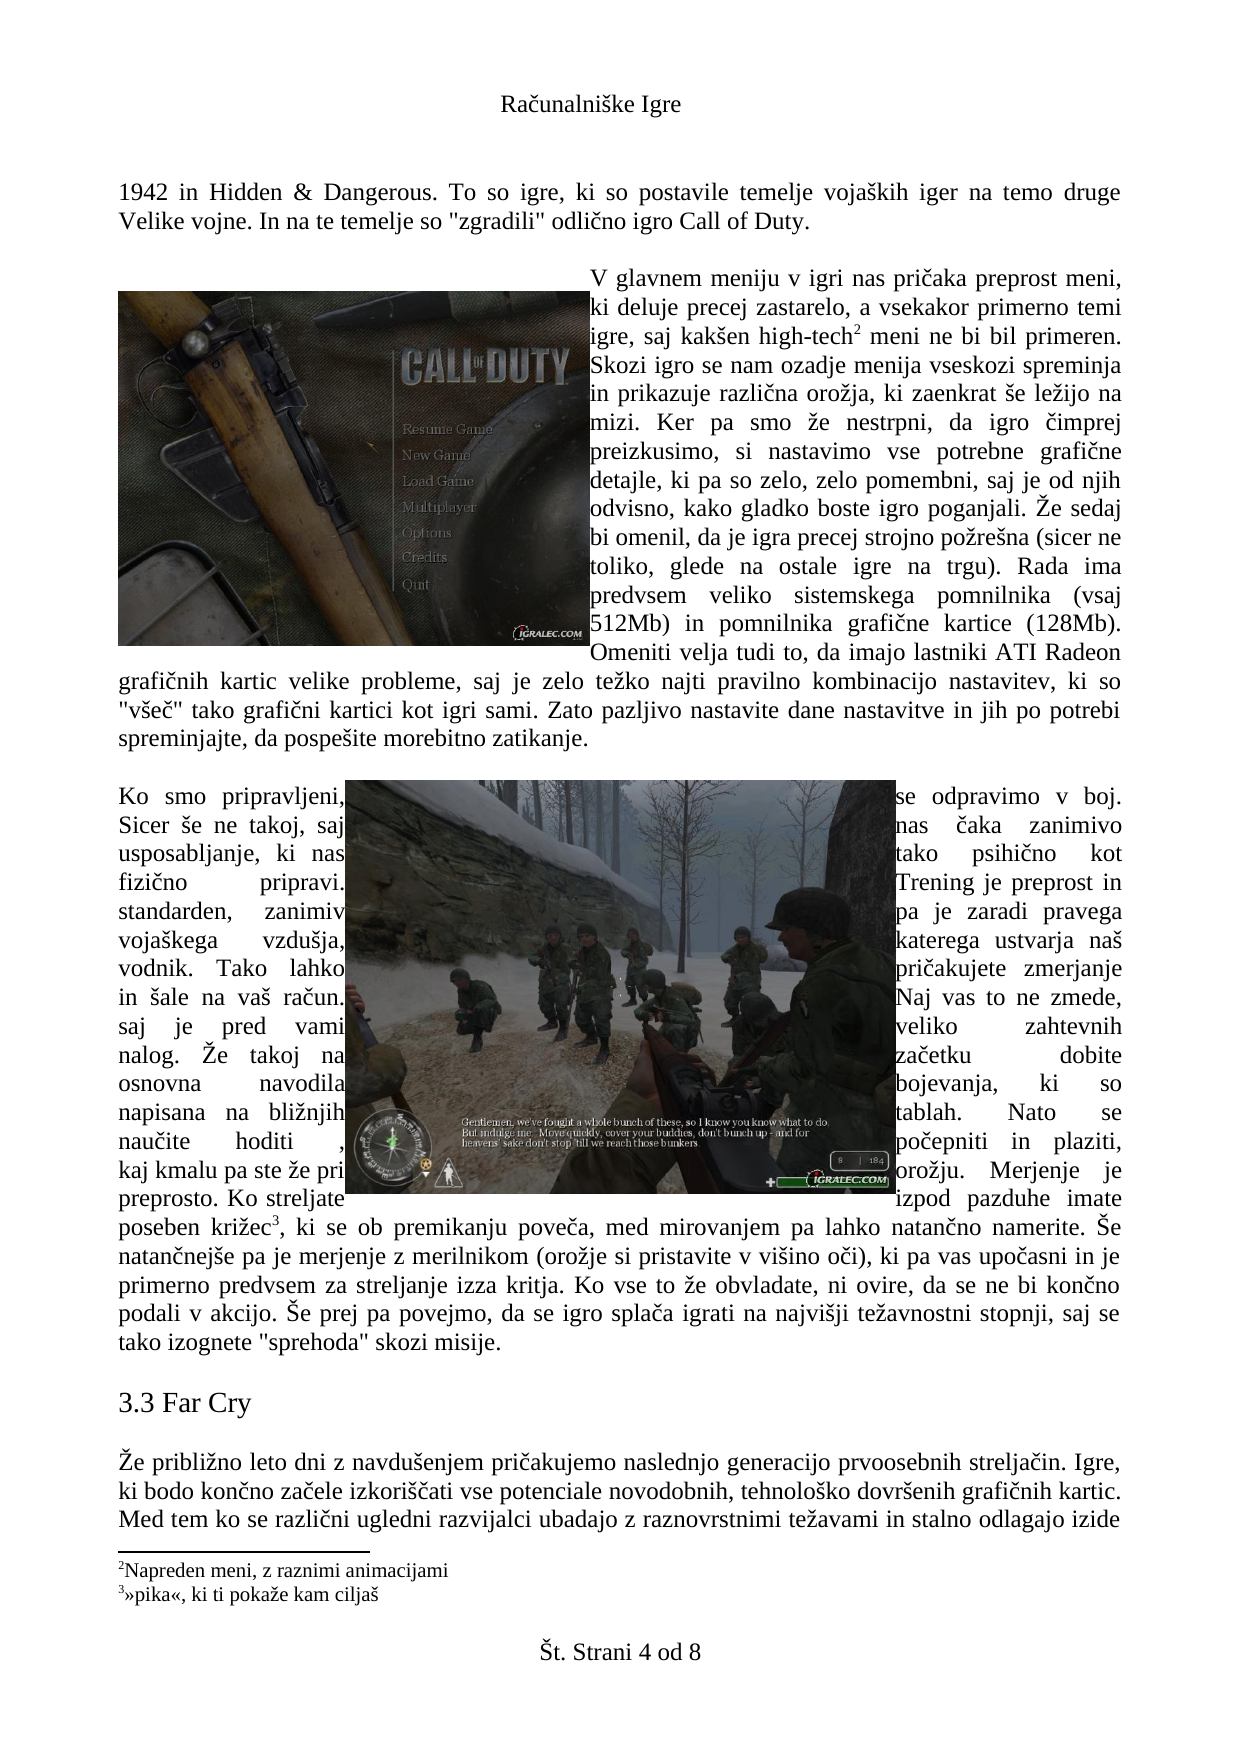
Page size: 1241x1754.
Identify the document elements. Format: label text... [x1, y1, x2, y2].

text Napreden meni, z raznimi animacijami [118, 1558, 1122, 1582]
text 3.3 Far Cry [118, 1385, 1122, 1418]
picture [118, 291, 590, 646]
text Že približno leto dni z navdušenjem pričakujemo naslednjo generacijo prvoosebnih streljačin. Igre, ki bodo končno začele izkoriščati vse potenciale novodobnih, tehnološko dovršenih grafičnih kartic. Med tem ko se različni ugledni razvijalci ubadajo z raznovrstnimi težavami in stalno odlagajo izide [118, 1447, 1122, 1533]
text 1942 in Hidden & Dangerous. To so igre, ki so postavile temelje vojaških iger na temo druge Velike vojne. In na te temelje so "zgradili" odlično igro Call of Duty. [118, 177, 1122, 235]
picture [345, 780, 896, 1194]
text »pika«, ki ti pokaže kam ciljaš [118, 1582, 1122, 1606]
text V glavnem meniju v igri nas pričaka preprost meni, ki deluje precej zastarelo, a vsekakor primerno temi igre, saj kakšen high-tech meni ne bi bil primeren. Skozi igro se nam ozadje menija vseskozi spreminja in prikazuje različna orožja, ki zaenkrat še ležijo na mizi. Ker pa smo že nestrpni, da igro čimprej preizkusimo, si nastavimo vse potrebne grafične detajle, ki pa so zelo, zelo pomembni, saj je od njih odvisno, kako gladko boste igro poganjali. Že sedaj bi omenil, da je igra precej strojno požrešna (sicer ne toliko, glede na ostale igre na trgu). Rada ima predvsem veliko sistemskega pomnilnika (vsaj 512Mb) in pomnilnika grafične kartice (128Mb). Omeniti velja tudi to, da imajo lastniki ATI Radeon grafičnih kartic velike probleme, saj je zelo težko najti pravilno kombinacijo nastavitev, ki so "všeč" tako grafični kartici kot igri sami. Zato pazljivo nastavite dane nastavitve in jih po potrebi spreminjajte, da pospešite morebitno zatikanje. [118, 263, 1122, 752]
text Ko smo pripravljeni, se odpravimo v boj. Sicer še ne takoj, saj nas čaka zanimivo usposabljanje, ki nas tako psihično kot fizično pripravi. Trening je preprost in standarden, zanimiv pa je zaradi pravega vojaškega vzdušja, katerega ustvarja naš vodnik. Tako lahko pričakujete zmerjanje in šale na vaš račun. Naj vas to ne zmede, saj je pred vami veliko zahtevnih nalog. Že takoj na začetku dobite osnovna navodila bojevanja, ki so napisana na bližnjih tablah. Nato se naučite hoditi , počepniti in plaziti, kaj kmalu pa ste že pri orožju. Merjenje je preprosto. Ko streljate izpod pazduhe imate poseben križec, ki se ob premikanju poveča, med mirovanjem pa lahko natančno namerite. Še natančnejše pa je merjenje z merilnikom (orožje si pristavite v višino oči), ki pa vas upočasni in je primerno predvsem za streljanje izza kritja. Ko vse to že obvladate, ni ovire, da se ne bi končno podali v akcijo. Še prej pa povejmo, da se igro splača igrati na najvišji težavnostni stopnji, saj se tako izognete "sprehoda" skozi misije. [118, 781, 1122, 1356]
